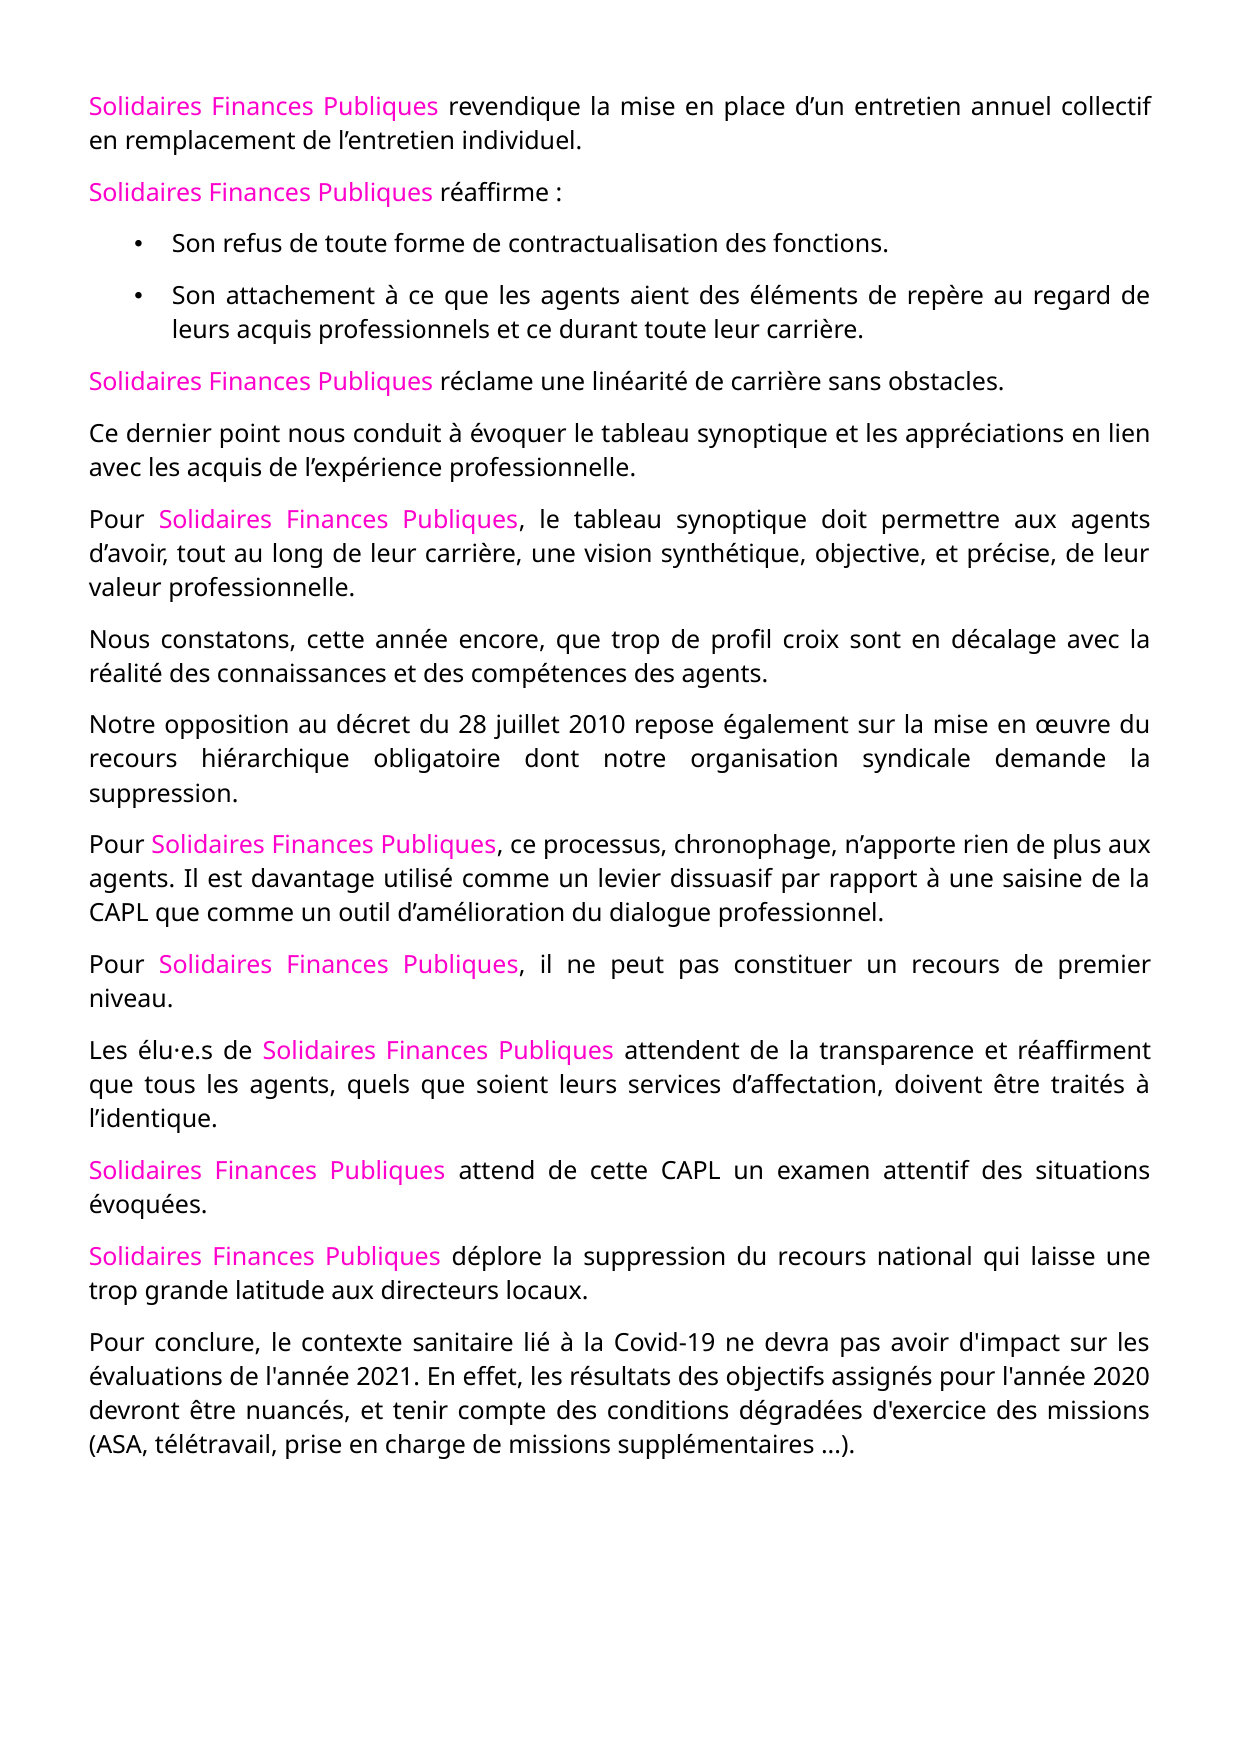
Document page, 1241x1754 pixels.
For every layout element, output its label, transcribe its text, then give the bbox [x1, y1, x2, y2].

list Son attachement à ce que les agents aient des éléments de repère au regard de leurs acquis professionnels et ce durant toute leur carrière. [134, 278, 1152, 346]
text Solidaires Finances Publiques attend de cette CAPL un examen attentif des situations évoquées. [88, 1153, 1152, 1221]
text Ce dernier point nous conduit à évoquer le tableau synoptique et les appréciations en lien avec les acquis de l’expérience professionnelle. [88, 416, 1152, 484]
list Son refus de toute forme de contractualisation des fonctions. [134, 226, 1152, 260]
text Pour Solidaires Finances Publiques, ce processus, chronophage, n’apporte rien de plus aux agents. Il est davantage utilisé comme un levier dissuasif par rapport à une saisine de la CAPL que comme un outil d’amélioration du dialogue professionnel. [88, 827, 1152, 929]
text Solidaires Finances Publiques réclame une linéarité de carrière sans obstacles. [88, 364, 1152, 398]
text Nous constatons, cette année encore, que trop de profil croix sont en décalage avec la réalité des connaissances et des compétences des agents. [88, 621, 1152, 689]
text Solidaires Finances Publiques revendique la mise en place d’un entretien annuel collectif en remplacement de l’entretien individuel. [88, 88, 1152, 157]
text Pour Solidaires Finances Publiques, il ne peut pas constituer un recours de premier niveau. [88, 947, 1152, 1015]
text Pour conclure, le contexte sanitaire lié à la Covid-19 ne devra pas avoir d'impact sur les évaluations de l'année 2021. En effet, les résultats des objectifs assignés pour l'année 2020 devront être nuancés, et tenir compte des conditions dégradées d'exercice des missions (ASA, télétravail, prise en charge de missions supplémentaires ...). [88, 1324, 1152, 1461]
text Notre opposition au décret du 28 juillet 2010 repose également sur la mise en œuvre du recours hiérarchique obligatoire dont notre organisation syndicale demande la suppression. [88, 707, 1152, 809]
text Pour Solidaires Finances Publiques, le tableau synoptique doit permettre aux agents d’avoir, tout au long de leur carrière, une vision synthétique, objective, et précise, de leur valeur professionnelle. [88, 501, 1152, 603]
text Solidaires Finances Publiques déplore la suppression du recours national qui laisse une trop grande latitude aux directeurs locaux. [88, 1238, 1152, 1307]
text Solidaires Finances Publiques réaffirme : [88, 174, 1152, 208]
text Les élu·e.s de Solidaires Finances Publiques attendent de la transparence et réaffirment que tous les agents, quels que soient leurs services d’affectation, doivent être traités à l’identique. [88, 1033, 1152, 1135]
